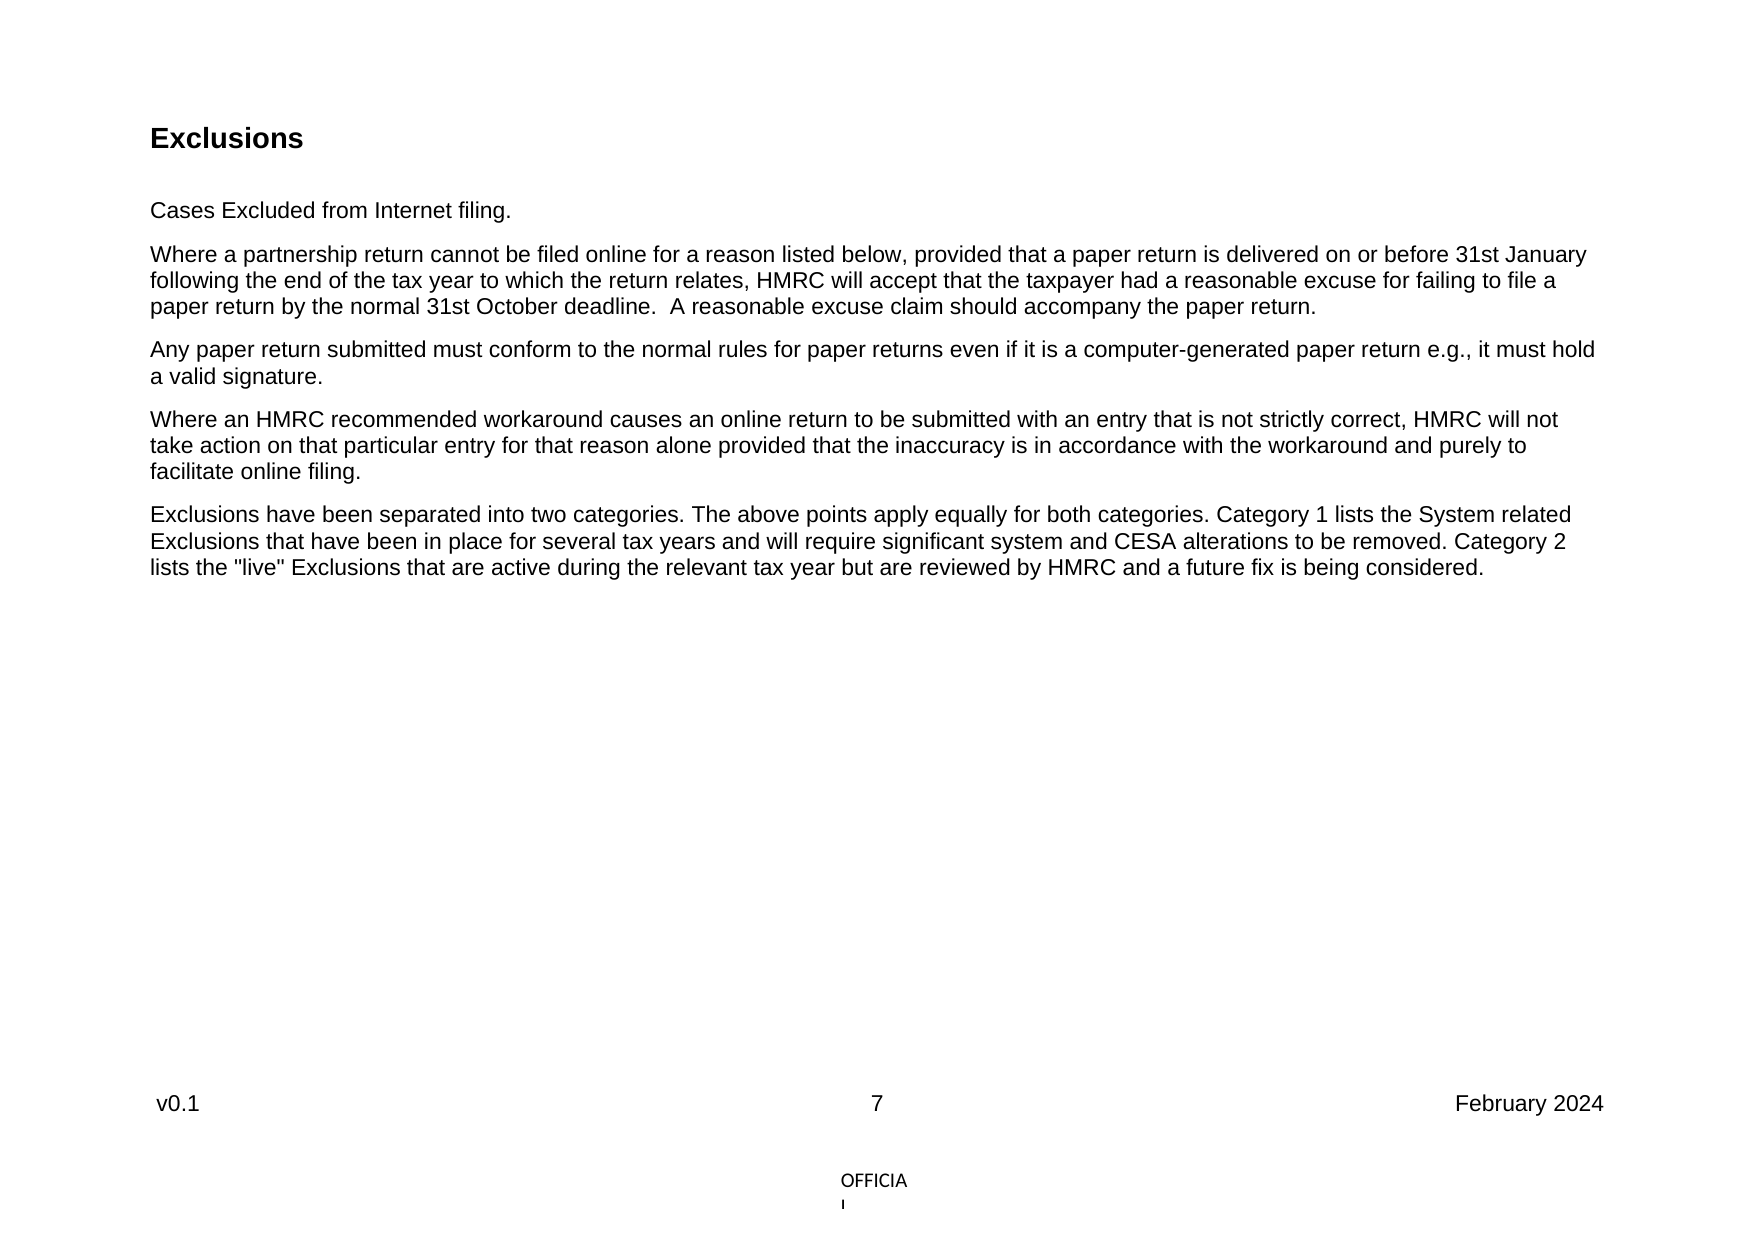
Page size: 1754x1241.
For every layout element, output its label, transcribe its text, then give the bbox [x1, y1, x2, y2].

text Where an HMRC recommended workaround causes an online return to be submitted with an entry that is not strictly correct, HMRC will not take action on that particular entry for that reason alone provided that the inaccuracy is in accordance with the workaround and purely to facilitate online filing. [150, 406, 1604, 485]
text Cases Excluded from Internet filing. [150, 197, 1604, 224]
text Any paper return submitted must conform to the normal rules for paper returns even if it is a computer-generated paper return e.g., it must hold a valid signature. [150, 336, 1604, 389]
text Where a partnership return cannot be filed online for a reason listed below, provided that a paper return is delivered on or before 31st January following the end of the tax year to which the return relates, HMRC will accept that the taxpayer had a reasonable excuse for failing to file a paper return by the normal 31st October deadline. A reasonable excuse claim should accompany the paper return. [150, 241, 1604, 319]
subtitle Exclusions [150, 121, 1604, 154]
text Exclusions have been separated into two categories. The above points apply equally for both categories. Category 1 lists the System related Exclusions that have been in place for several tax years and will require significant system and CESA alterations to be removed. Category 2 lists the "live" Exclusions that are active during the relevant tax year but are reviewed by HMRC and a future fix is being considered. [150, 501, 1604, 580]
